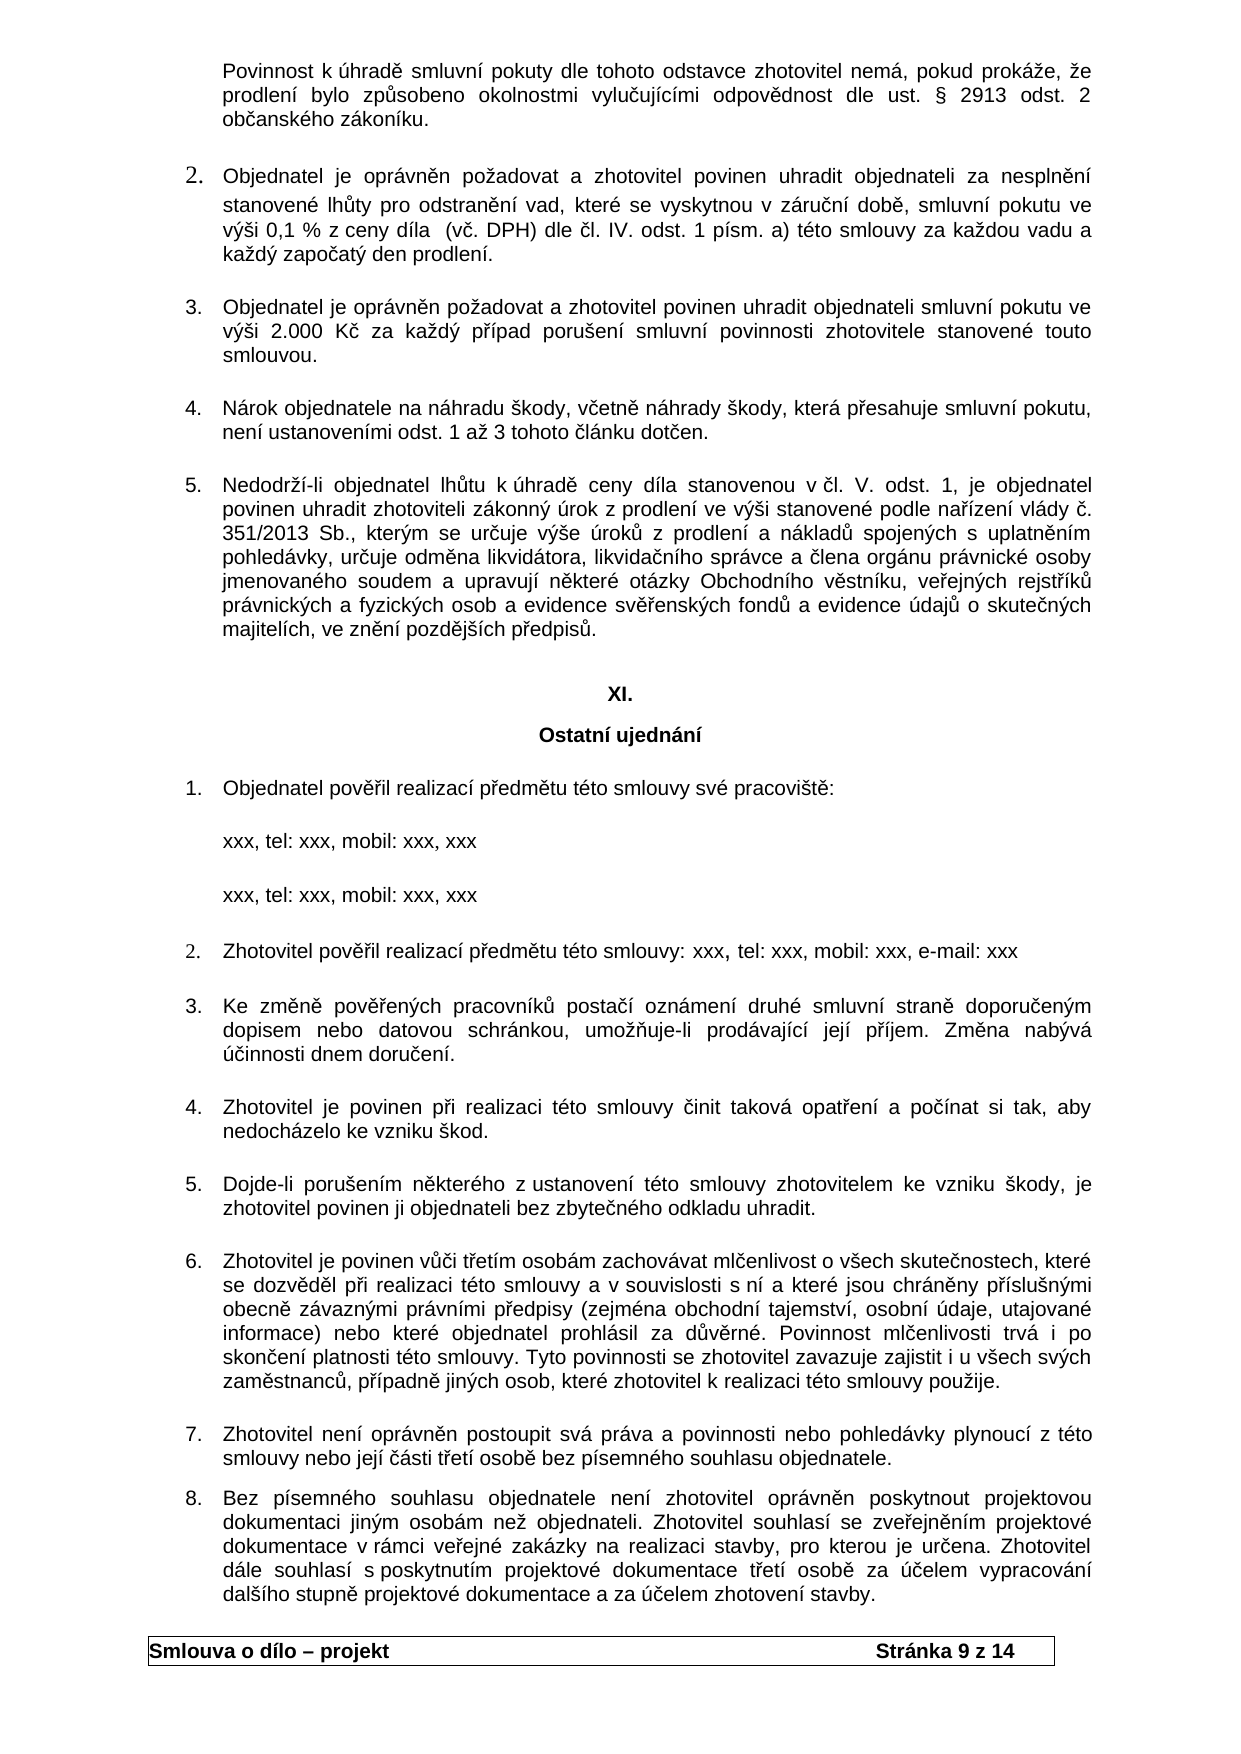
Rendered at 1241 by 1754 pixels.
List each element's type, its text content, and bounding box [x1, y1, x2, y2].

list Zhotovitel není oprávněn postoupit svá práva a povinnosti nebo pohledávky plynoucí z této smlouvy nebo její části třetí osobě bez písemného souhlasu objednatele. [185, 1422, 1093, 1469]
list Povinnost k úhradě smluvní pokuty dle tohoto odstavce zhotovitel nemá, pokud prokáže, že prodlení bylo způsobeno okolnostmi vylučujícími odpovědnost dle ust. § 2913 odst. 2 občanského zákoníku. [185, 59, 1093, 131]
list Zhotovitel pověřil realizací předmětu této smlouvy: xxx, tel: xxx, mobil: xxx, e-mail: xxx [185, 936, 1093, 964]
list Nedodrží-li objednatel lhůtu k úhradě ceny díla stanovenou v čl. V. odst. 1, je objednatel povinen uhradit zhotoviteli zákonný úrok z prodlení ve výši stanovené podle nařízení vlády č. 351/2013 Sb., kterým se určuje výše úroků z prodlení a nákladů spojených s uplatněním pohledávky, určuje odměna likvidátora, likvidačního správce a člena orgánu právnické osoby jmenovaného soudem a upravují některé otázky Obchodního věstníku, veřejných rejstříků právnických a fyzických osob a evidence svěřenských fondů a evidence údajů o skutečných majitelích, ve znění pozdějších předpisů. [185, 473, 1093, 641]
subtitle Ostatní ujednání [148, 723, 1093, 747]
text xxx, tel: xxx, mobil: xxx, xxx [223, 882, 1093, 906]
list Dojde-li porušením některého z ustanovení této smlouvy zhotovitelem ke vzniku škody, je zhotovitel povinen ji objednateli bez zbytečného odkladu uhradit. [185, 1172, 1093, 1219]
list Nárok objednatele na náhradu škody, včetně náhrady škody, která přesahuje smluvní pokutu, není ustanoveními odst. 1 až 3 tohoto článku dotčen. [185, 396, 1093, 444]
list Bez písemného souhlasu objednatele není zhotovitel oprávněn poskytnout projektovou dokumentaci jiným osobám než objednateli. Zhotovitel souhlasí se zveřejněním projektové dokumentace v rámci veřejné zakázky na realizaci stavby, pro kterou je určena. Zhotovitel dále souhlasí s poskytnutím projektové dokumentace třetí osobě za účelem vypracování dalšího stupně projektové dokumentace a za účelem zhotovení stavby. [185, 1486, 1093, 1606]
text xxx, tel: xxx, mobil: xxx, xxx [223, 829, 1093, 853]
list Objednatel je oprávněn požadovat a zhotovitel povinen uhradit objednateli za nesplnění stanovené lhůty pro odstranění vad, které se vyskytnou v záruční době, smluvní pokutu ve výši 0,1 % z ceny díla (vč. DPH) dle čl. IV. odst. 1 písm. a) této smlouvy za každou vadu a každý započatý den prodlení. [185, 160, 1093, 266]
list Ke změně pověřených pracovníků postačí oznámení druhé smluvní straně doporučeným dopisem nebo datovou schránkou, umožňuje-li prodávající její příjem. Změna nabývá účinnosti dnem doručení. [185, 993, 1093, 1065]
list Objednatel je oprávněn požadovat a zhotovitel povinen uhradit objednateli smluvní pokutu ve výši 2.000 Kč za každý případ porušení smluvní povinnosti zhotovitele stanovené touto smlouvou. [185, 295, 1093, 367]
list Objednatel pověřil realizací předmětu této smlouvy své pracoviště: [185, 776, 1093, 800]
list Zhotovitel je povinen vůči třetím osobám zachovávat mlčenlivost o všech skutečnostech, které se dozvěděl při realizaci této smlouvy a v souvislosti s ní a které jsou chráněny příslušnými obecně závaznými právními předpisy (zejména obchodní tajemství, osobní údaje, utajované informace) nebo které objednatel prohlásil za důvěrné. Povinnost mlčenlivosti trvá i po skončení platnosti této smlouvy. Tyto povinnosti se zhotovitel zavazuje zajistit i u všech svých zaměstnanců, případně jiných osob, které zhotovitel k realizaci této smlouvy použije. [185, 1249, 1093, 1392]
text XI. [148, 682, 1093, 706]
list Zhotovitel je povinen při realizaci této smlouvy činit taková opatření a počínat si tak, aby nedocházelo ke vzniku škod. [185, 1094, 1093, 1142]
